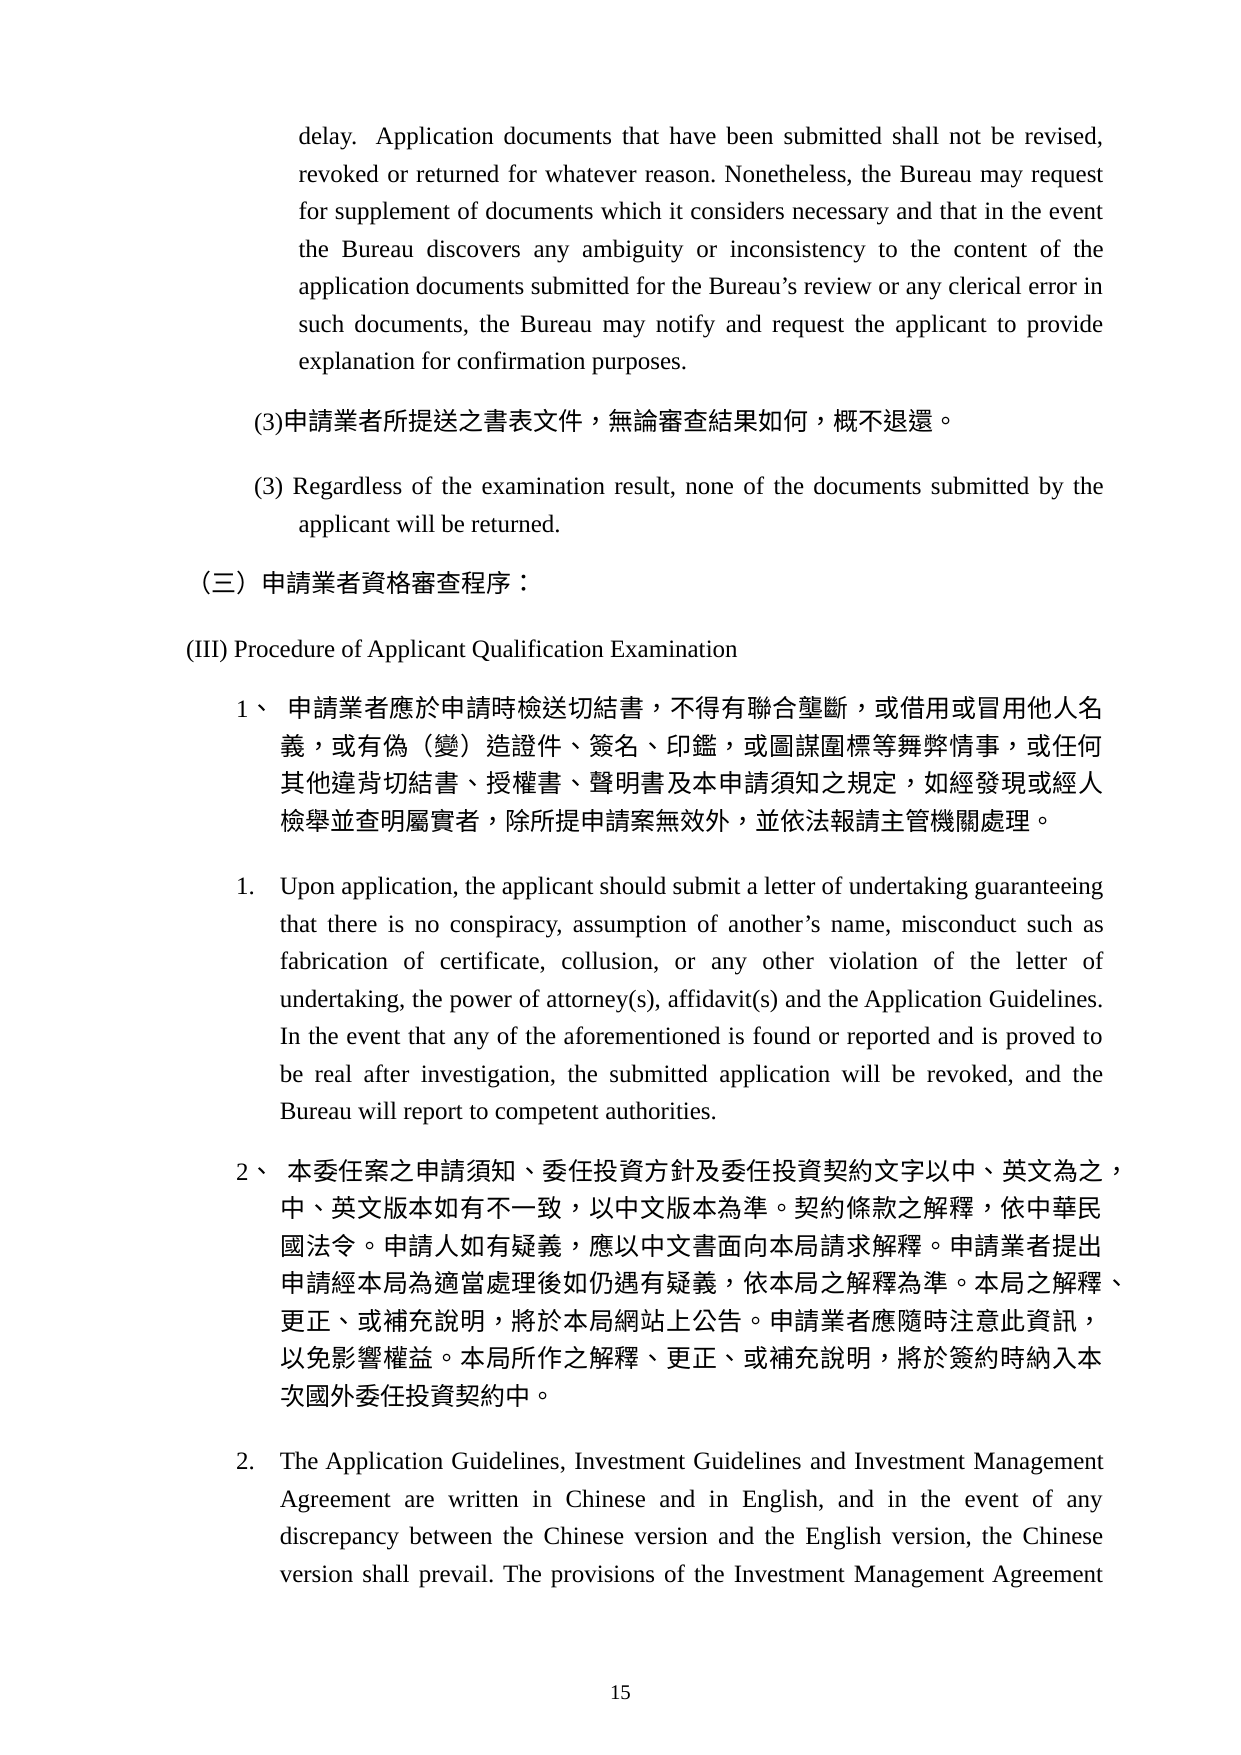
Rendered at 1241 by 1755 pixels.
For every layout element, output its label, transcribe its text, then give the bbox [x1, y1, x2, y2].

text (III) Procedure of Applicant Qualification Examination [186, 625, 1104, 662]
text (3)申請業者所提送之書表文件，無論審查結果如何，概不退還。 [254, 400, 1104, 437]
text 2. The Application Guidelines, Investment Guidelines and Investment Management Agreement are written in Chinese and in English, and in the event of any discrepancy between the Chinese version and the English version, the Chinese version shall prevail. The provisions of the Investment Management Agreement [236, 1437, 1104, 1587]
text delay. Application documents that have been submitted shall not be revised, revoked or returned for whatever reason. Nonetheless, the Bureau may request for supplement of documents which it considers necessary and that in the event the Bureau discovers any ambiguity or inconsistency to the content of the application documents submitted for the Bureau’s review or any clerical error in such documents, the Bureau may notify and request the applicant to provide explanation for confirmation purposes. [254, 112, 1104, 375]
text (3) Regardless of the examination result, none of the documents submitted by the applicant will be returned. [254, 462, 1104, 537]
text 1、 申請業者應於申請時檢送切結書，不得有聯合壟斷，或借用或冒用他人名義，或有偽（變）造證件、簽名、印鑑，或圖謀圍標等舞弊情事，或任何其他違背切結書、授權書、聲明書及本申請須知之規定，如經發現或經人檢舉並查明屬實者，除所提申請案無效外，並依法報請主管機關處理。 [236, 687, 1104, 837]
text 1. Upon application, the applicant should submit a letter of undertaking guaranteeing that there is no conspiracy, assumption of another’s name, misconduct such as fabrication of certificate, collusion, or any other violation of the letter of undertaking, the power of attorney(s), affidavit(s) and the Application Guidelines. In the event that any of the aforementioned is found or reported and is proved to be real after investigation, the submitted application will be revoked, and the Bureau will report to competent authorities. [236, 862, 1104, 1125]
text （三）申請業者資格審查程序： [186, 562, 1104, 600]
text 2、 本委任案之申請須知、委任投資方針及委任投資契約文字以中、英文為之，中、英文版本如有不一致，以中文版本為準。契約條款之解釋，依中華民國法令。申請人如有疑義，應以中文書面向本局請求解釋。申請業者提出申請經本局為適當處理後如仍遇有疑義，依本局之解釋為準。本局之解釋、更正、或補充說明，將於本局網站上公告。申請業者應隨時注意此資訊，以免影響權益。本局所作之解釋、更正、或補充說明，將於簽約時納入本次國外委任投資契約中。 [236, 1150, 1104, 1412]
